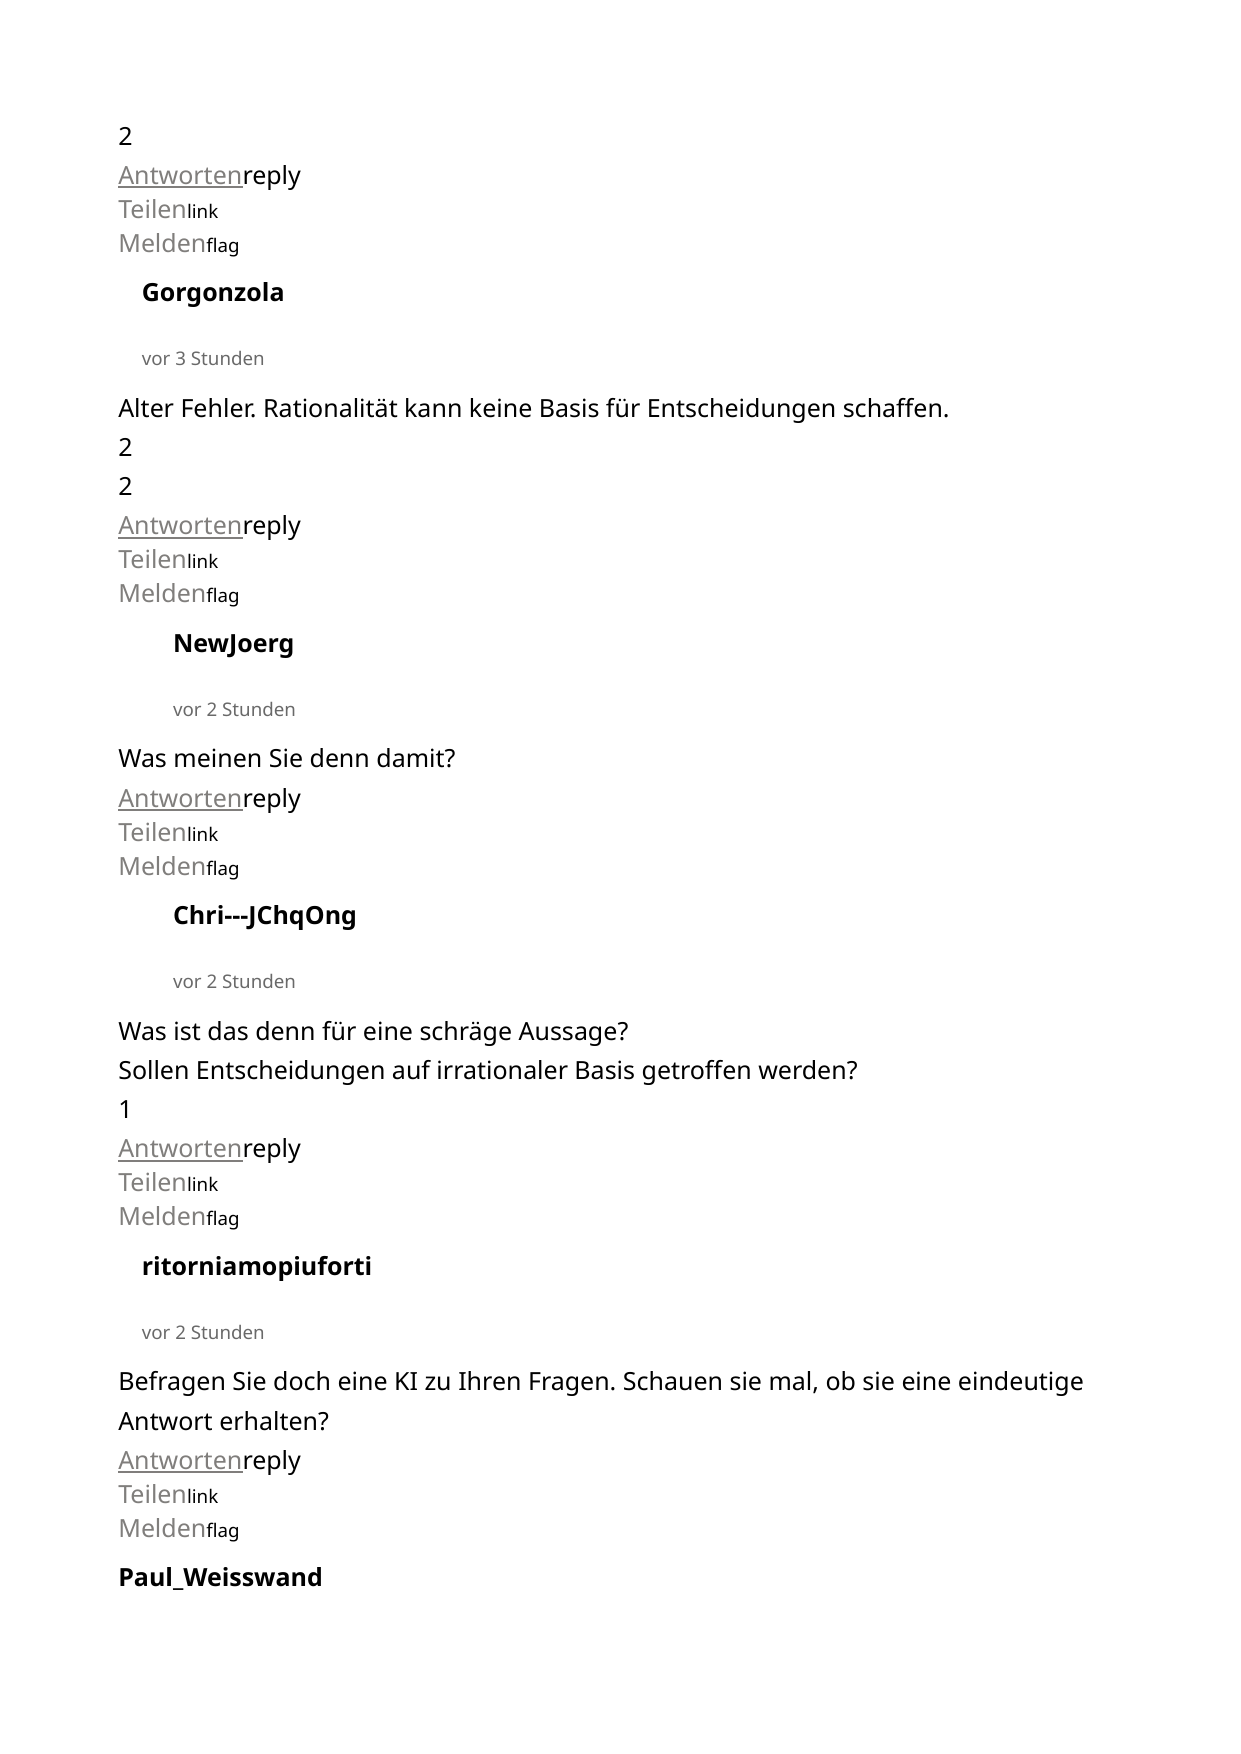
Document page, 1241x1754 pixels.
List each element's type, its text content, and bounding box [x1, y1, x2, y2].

text Teilenlink [118, 814, 1122, 848]
text 1 [118, 1092, 1122, 1126]
text NewJoerg [173, 626, 1114, 660]
text Antwortenreply [118, 508, 1122, 542]
text Was ist das denn für eine schräge Aussage? Sollen Entscheidungen auf irrationaler Basis getroffen werden? [118, 1013, 1122, 1087]
text 2 [118, 469, 1122, 503]
text Antwortenreply [118, 1131, 1122, 1165]
text Was meinen Sie denn damit? [118, 741, 1122, 775]
text Meldenflag [118, 1510, 1122, 1544]
text Meldenflag [118, 576, 1122, 610]
text Paul_Weisswand [118, 1560, 1114, 1594]
text Meldenflag [118, 848, 1122, 882]
text Befragen Sie doch eine KI zu Ihren Fragen. Schauen sie mal, ob sie eine eindeutige Antwort erhalten? [118, 1364, 1122, 1437]
text vor 2 Stunden [142, 1319, 1117, 1344]
text Chri---JChqOng [173, 898, 1114, 932]
text Teilenlink [118, 1165, 1122, 1199]
text Antwortenreply [118, 780, 1122, 814]
text Teilenlink [118, 191, 1122, 225]
text Alter Fehler. Rationalität kann keine Basis für Entscheidungen schaffen. [118, 390, 1122, 424]
text Meldenflag [118, 225, 1122, 259]
text 2 [118, 429, 1122, 464]
text Antwortenreply [118, 1442, 1122, 1476]
text Teilenlink [118, 542, 1122, 576]
text 2 [118, 118, 1122, 152]
text Antwortenreply [118, 157, 1122, 191]
text vor 3 Stunden [142, 346, 1117, 371]
text vor 2 Stunden [173, 696, 1117, 722]
text Gorgonzola [142, 275, 1114, 309]
text Meldenflag [118, 1199, 1122, 1233]
text ritorniamopiuforti [142, 1249, 1114, 1283]
text Teilenlink [118, 1476, 1122, 1510]
text vor 2 Stunden [173, 968, 1117, 994]
